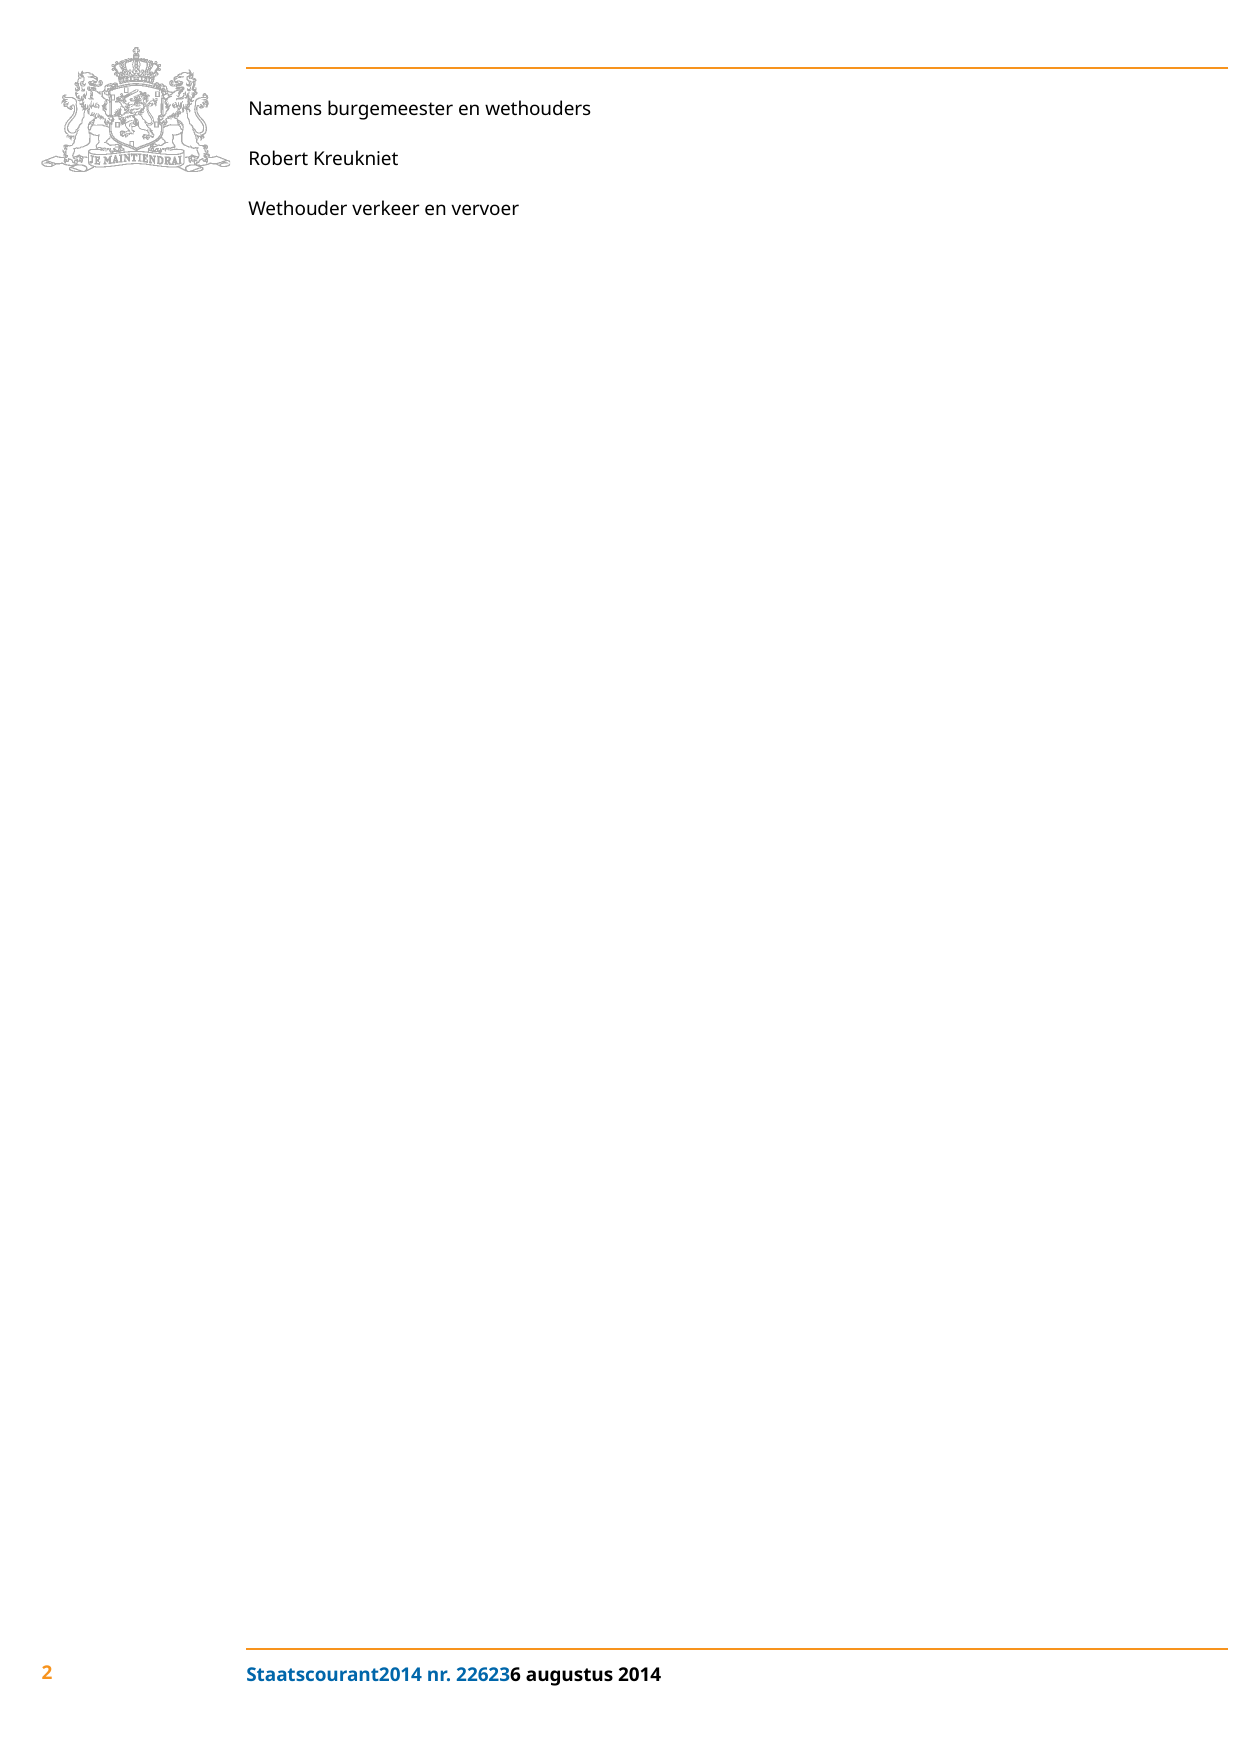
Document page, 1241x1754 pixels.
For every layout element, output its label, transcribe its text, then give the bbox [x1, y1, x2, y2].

text Robert Kreukniet [248, 145, 1152, 171]
text Namens burgemeester en wethouders [248, 95, 1152, 121]
picture [41, 47, 231, 172]
text Wethouder verkeer en vervoer [248, 196, 1152, 221]
